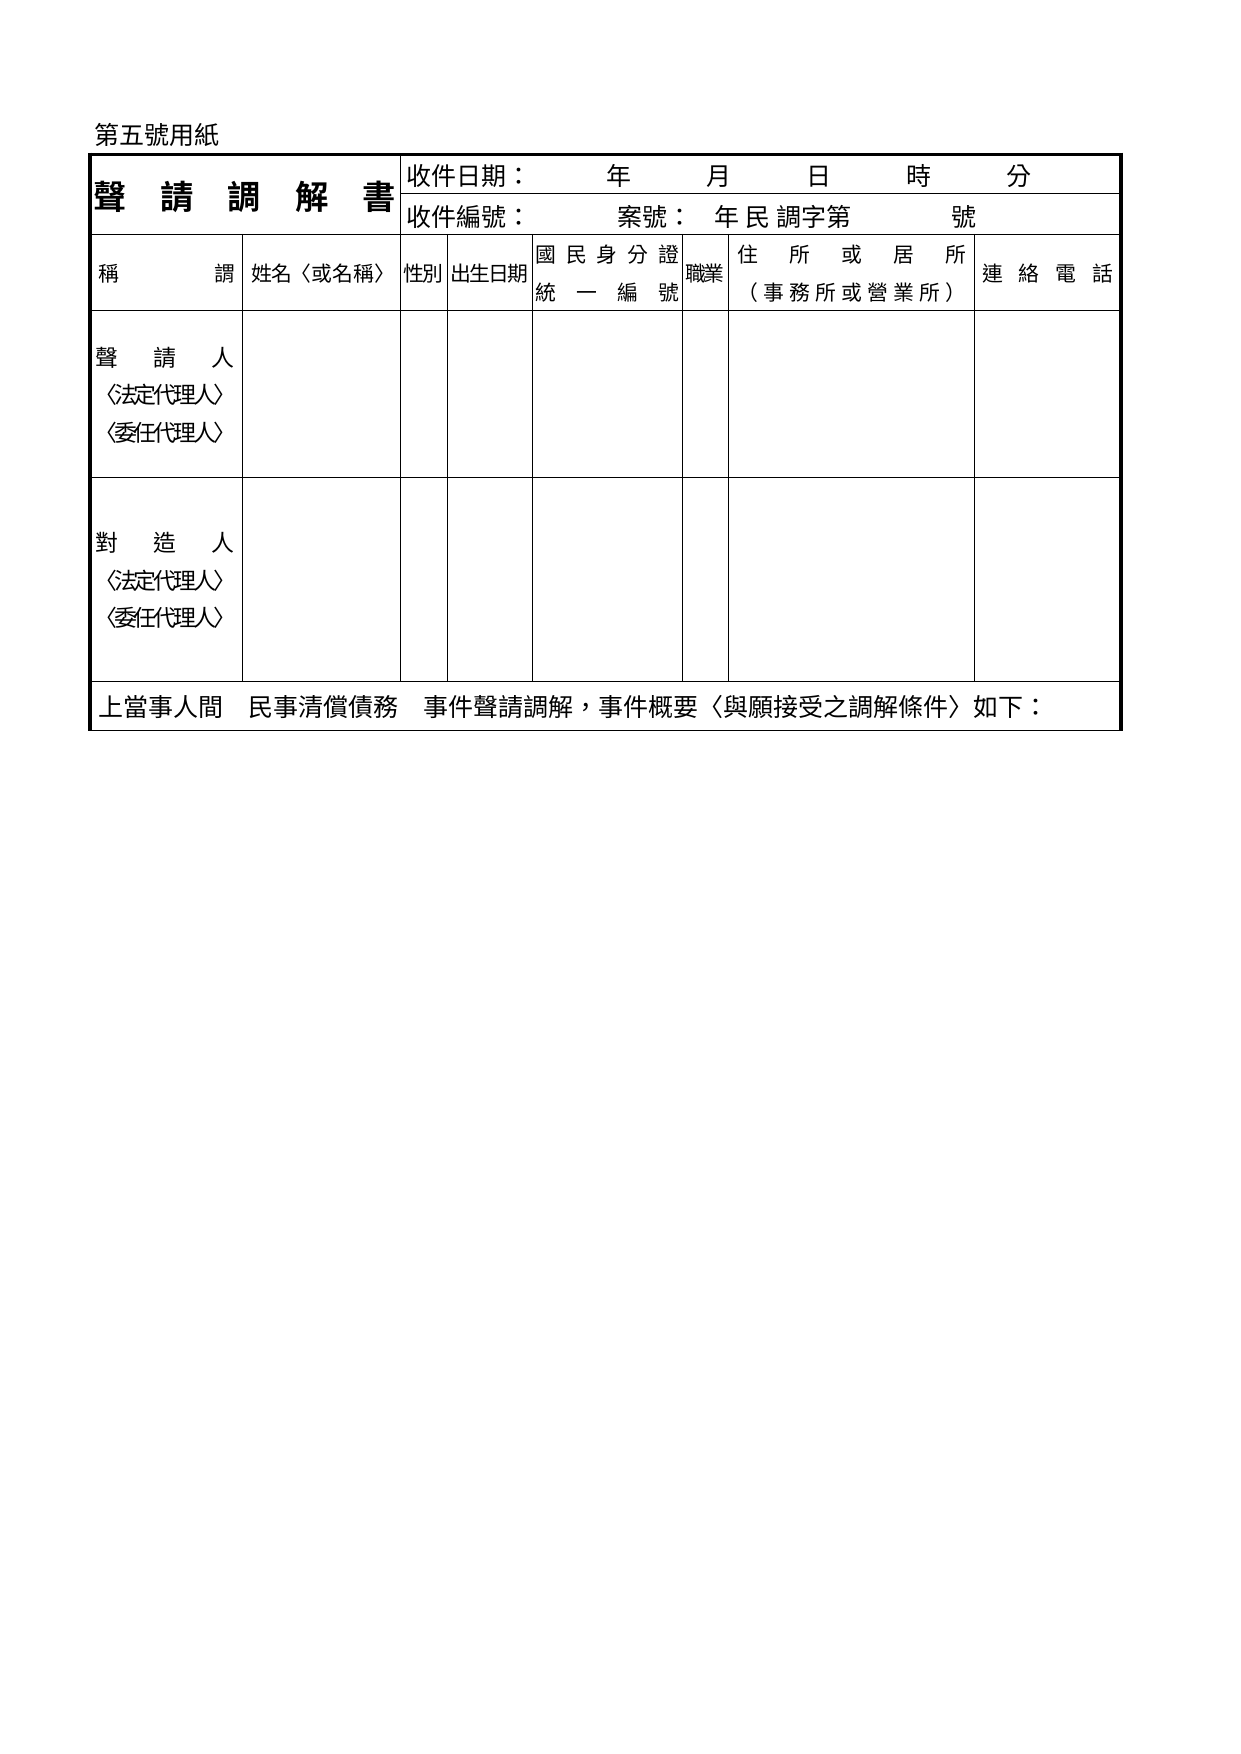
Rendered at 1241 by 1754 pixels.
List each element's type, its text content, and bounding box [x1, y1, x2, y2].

table_cell 出生日期 [448, 235, 532, 310]
text 第五號用紙 [94, 115, 1122, 153]
table_cell [683, 311, 728, 477]
table_cell 上當事人間 民事清償債務 事件聲請調解，事件概要〈與願接受之調解條件〉如下： [92, 682, 1119, 730]
table_cell [243, 311, 400, 477]
table_cell 稱謂 [92, 235, 242, 310]
table_cell [975, 478, 1119, 681]
table_cell [448, 311, 532, 477]
table_cell 收件編號： 案號： 年 民 調字第 號 [401, 194, 1119, 234]
table_cell [448, 478, 532, 681]
table_cell [533, 478, 682, 681]
table_cell 姓名〈或名稱〉 [243, 235, 400, 310]
table_cell [975, 311, 1119, 477]
table_cell 性別 [401, 235, 447, 310]
table_cell 職業 [683, 235, 728, 310]
table_header 收件日期： 年 月 日 時 分 [401, 156, 1119, 193]
table_header 聲請調解書 [92, 156, 400, 234]
table_cell [243, 478, 400, 681]
table_cell 連絡電話 [975, 235, 1119, 310]
table_cell 聲請人 〈法定代理人〉 〈委任代理人〉 [92, 311, 242, 477]
table_cell [729, 478, 974, 681]
table_cell 國民身分證 統一編號 [533, 235, 682, 310]
table_cell [683, 478, 728, 681]
table_cell 住所或居所 （事務所或營業所） [729, 235, 974, 310]
table_cell [401, 311, 447, 477]
table_cell [729, 311, 974, 477]
table_cell [533, 311, 682, 477]
table_cell 對造人 〈法定代理人〉 〈委任代理人〉 [92, 478, 242, 681]
table_cell [401, 478, 447, 681]
